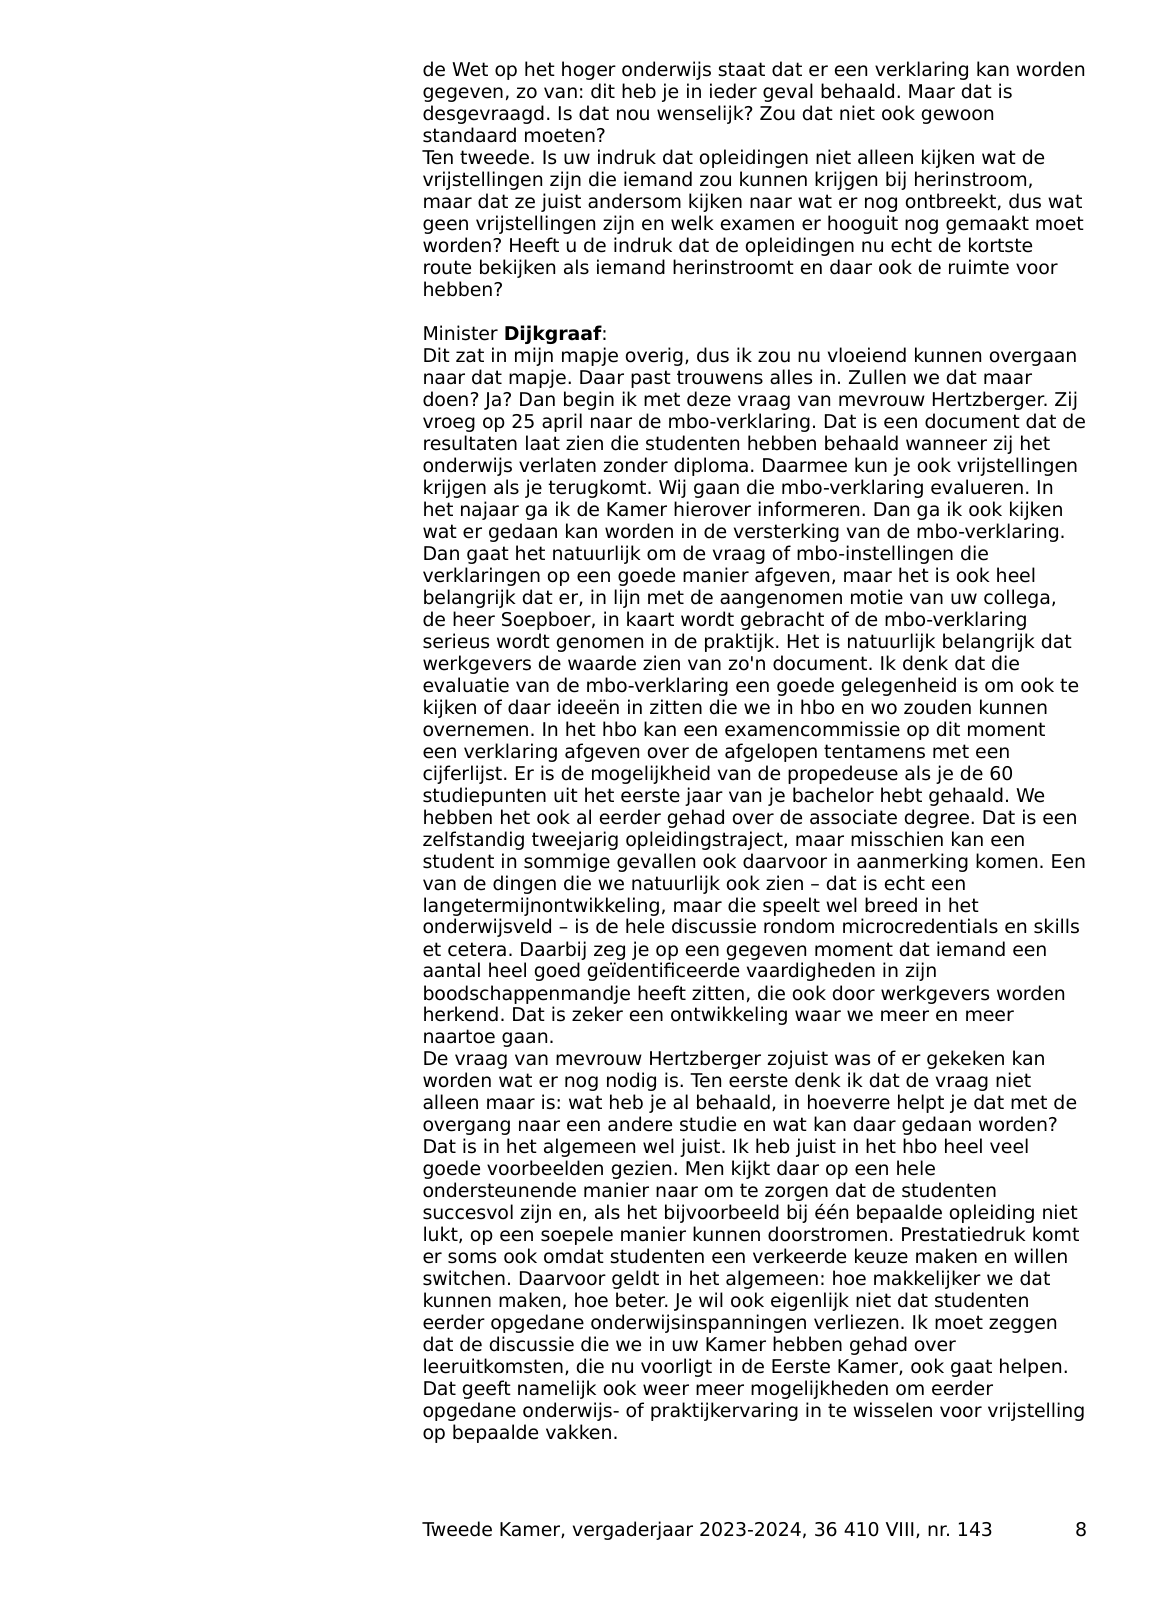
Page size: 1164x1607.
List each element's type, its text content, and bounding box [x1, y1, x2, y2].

text Minister Dijkgraaf: [422, 323, 1087, 345]
text de Wet op het hoger onderwijs staat dat er een verklaring kan worden gegeven, zo van: dit heb je in ieder geval behaald. Maar dat is desgevraagd. Is dat nou wenselijk? Zou dat niet ook gewoon standaard moeten? [422, 59, 1087, 147]
text Dit zat in mijn mapje overig, dus ik zou nu vloeiend kunnen overgaan naar dat mapje. Daar past trouwens alles in. Zullen we dat maar doen? Ja? Dan begin ik met deze vraag van mevrouw Hertzberger. Zij vroeg op 25 april naar de mbo-verklaring. Dat is een document dat de resultaten laat zien die studenten hebben behaald wanneer zij het onderwijs verlaten zonder diploma. Daarmee kun je ook vrijstellingen krijgen als je terugkomt. Wij gaan die mbo-verklaring evalueren. In het najaar ga ik de Kamer hierover informeren. Dan ga ik ook kijken wat er gedaan kan worden in de versterking van de mbo-verklaring. Dan gaat het natuurlijk om de vraag of mbo-instellingen die verklaringen op een goede manier afgeven, maar het is ook heel belangrijk dat er, in lijn met de aangenomen motie van uw collega, de heer Soepboer, in kaart wordt gebracht of de mbo-verklaring serieus wordt genomen in de praktijk. Het is natuurlijk belangrijk dat werkgevers de waarde zien van zo'n document. Ik denk dat die evaluatie van de mbo-verklaring een goede gelegenheid is om ook te kijken of daar ideeën in zitten die we in hbo en wo zouden kunnen overnemen. In het hbo kan een examencommissie op dit moment een verklaring afgeven over de afgelopen tentamens met een cijferlijst. Er is de mogelijkheid van de propedeuse als je de 60 studiepunten uit het eerste jaar van je bachelor hebt gehaald. We hebben het ook al eerder gehad over de associate degree. Dat is een zelfstandig tweejarig opleidingstraject, maar misschien kan een student in sommige gevallen ook daarvoor in aanmerking komen. Een van de dingen die we natuurlijk ook zien – dat is echt een langetermijnontwikkeling, maar die speelt wel breed in het onderwijsveld – is de hele discussie rondom microcredentials en skills et cetera. Daarbij zeg je op een gegeven moment dat iemand een aantal heel goed geïdentificeerde vaardigheden in zijn boodschappenmandje heeft zitten, die ook door werkgevers worden herkend. Dat is zeker een ontwikkeling waar we meer en meer naartoe gaan. [422, 345, 1087, 1048]
text Ten tweede. Is uw indruk dat opleidingen niet alleen kijken wat de vrijstellingen zijn die iemand zou kunnen krijgen bij herinstroom, maar dat ze juist andersom kijken naar wat er nog ontbreekt, dus wat geen vrijstellingen zijn en welk examen er hooguit nog gemaakt moet worden? Heeft u de indruk dat de opleidingen nu echt de kortste route bekijken als iemand herinstroomt en daar ook de ruimte voor hebben? [422, 147, 1087, 301]
text De vraag van mevrouw Hertzberger zojuist was of er gekeken kan worden wat er nog nodig is. Ten eerste denk ik dat de vraag niet alleen maar is: wat heb je al behaald, in hoeverre helpt je dat met de overgang naar een andere studie en wat kan daar gedaan worden? Dat is in het algemeen wel juist. Ik heb juist in het hbo heel veel goede voorbeelden gezien. Men kijkt daar op een hele ondersteunende manier naar om te zorgen dat de studenten succesvol zijn en, als het bijvoorbeeld bij één bepaalde opleiding niet lukt, op een soepele manier kunnen doorstromen. Prestatiedruk komt er soms ook omdat studenten een verkeerde keuze maken en willen switchen. Daarvoor geldt in het algemeen: hoe makkelijker we dat kunnen maken, hoe beter. Je wil ook eigenlijk niet dat studenten eerder opgedane onderwijsinspanningen verliezen. Ik moet zeggen dat de discussie die we in uw Kamer hebben gehad over leeruitkomsten, die nu voorligt in de Eerste Kamer, ook gaat helpen. Dat geeft namelijk ook weer meer mogelijkheden om eerder opgedane onderwijs- of praktijkervaring in te wisselen voor vrijstelling op bepaalde vakken. [422, 1048, 1087, 1444]
